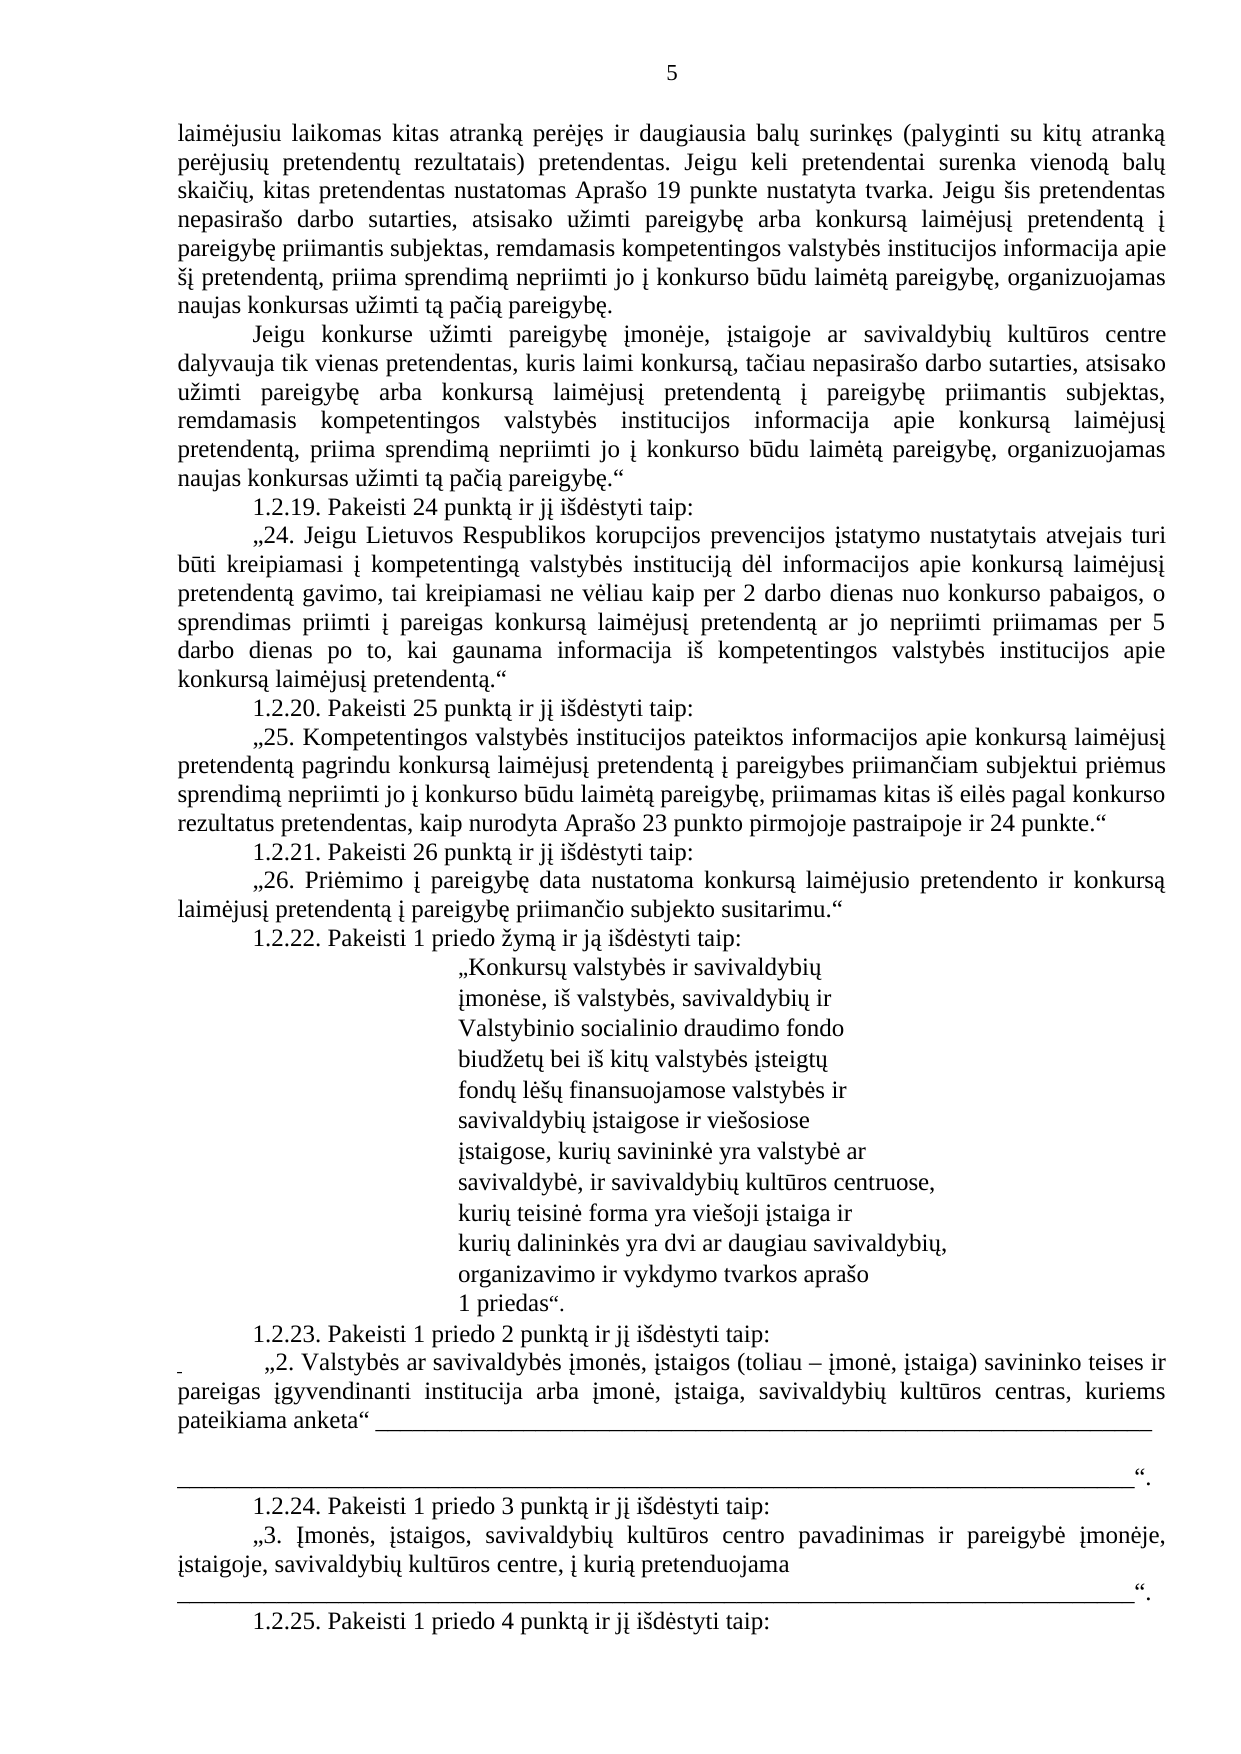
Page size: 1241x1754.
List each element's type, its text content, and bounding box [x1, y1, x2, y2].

text kurių teisinė forma yra viešoji įstaiga ir [458, 1198, 1167, 1226]
text 1.2.22. Pakeisti 1 priedo žymą ir ją išdėstyti taip: [177, 923, 1167, 952]
text „2. Valstybės ar savivaldybės įmonės, įstaigos (toliau – įmonė, įstaiga) savininko teises ir pareigas įgyvendinanti institucija arba įmonė, įstaiga, savivaldybių kultūros centras, kuriems pateikiama anketa“ [177, 1347, 1167, 1434]
text “. [177, 1462, 1167, 1491]
text Valstybinio socialinio draudimo fondo [458, 1013, 1167, 1042]
text savivaldybių įstaigose ir viešosiose [458, 1106, 1167, 1134]
text laimėjusiu laikomas kitas atranką perėjęs ir daugiausia balų surinkęs (palyginti su kitų atranką perėjusių pretendentų rezultatais) pretendentas. Jeigu keli pretendentai surenka vienodą balų skaičių, kitas pretendentas nustatomas Aprašo 19 punkte nustatyta tvarka. Jeigu šis pretendentas nepasirašo darbo sutarties, atsisako užimti pareigybę arba konkursą laimėjusį pretendentą į pareigybę priimantis subjektas, remdamasis kompetentingos valstybės institucijos informacija apie šį pretendentą, priima sprendimą nepriimti jo į konkurso būdu laimėtą pareigybę, organizuojamas naujas konkursas užimti tą pačią pareigybę. [177, 118, 1167, 319]
text 1.2.23. Pakeisti 1 priedo 2 punktą ir jį išdėstyti taip: [177, 1319, 1167, 1347]
text įstaigose, kurių savininkė yra valstybė ar [458, 1136, 1167, 1165]
text 1.2.24. Pakeisti 1 priedo 3 punktą ir jį išdėstyti taip: [177, 1491, 1167, 1520]
text 1.2.21. Pakeisti 26 punktą ir jį išdėstyti taip: [177, 837, 1167, 866]
text „24. Jeigu Lietuvos Respublikos korupcijos prevencijos įstatymo nustatytais atvejais turi būti kreipiamasi į kompetentingą valstybės instituciją dėl informacijos apie konkursą laimėjusį pretendentą gavimo, tai kreipiamasi ne vėliau kaip per 2 darbo dienas nuo konkurso pabaigos, o sprendimas priimti į pareigas konkursą laimėjusį pretendentą ar jo nepriimti priimamas per 5 darbo dienas po to, kai gaunama informacija iš kompetentingos valstybės institucijos apie konkursą laimėjusį pretendentą.“ [177, 521, 1167, 693]
text „26. Priėmimo į pareigybę data nustatoma konkursą laimėjusio pretendento ir konkursą laimėjusį pretendentą į pareigybę priimančio subjekto susitarimu.“ [177, 866, 1167, 923]
text „3. Įmonės, įstaigos, savivaldybių kultūros centro pavadinimas ir pareigybė įmonėje, įstaigoje, savivaldybių kultūros centre, į kurią pretenduojama [177, 1520, 1167, 1577]
text organizavimo ir vykdymo tvarkos aprašo [458, 1259, 1167, 1288]
text „25. Kompetentingos valstybės institucijos pateiktos informacijos apie konkursą laimėjusį pretendentą pagrindu konkursą laimėjusį pretendentą į pareigybes priimančiam subjektui priėmus sprendimą nepriimti jo į konkurso būdu laimėtą pareigybę, priimamas kitas iš eilės pagal konkurso rezultatus pretendentas, kaip nurodyta Aprašo 23 punkto pirmojoje pastraipoje ir 24 punkte.“ [177, 722, 1167, 837]
text savivaldybė, ir savivaldybių kultūros centruose, [458, 1167, 1167, 1196]
text kurių dalininkės yra dvi ar daugiau savivaldybių, [458, 1228, 1167, 1257]
text 1 priedas“. [177, 1288, 1167, 1317]
text 1.2.25. Pakeisti 1 priedo 4 punktą ir jį išdėstyti taip: [177, 1606, 1167, 1635]
text „Konkursų valstybės ir savivaldybių [458, 952, 1167, 981]
text 1.2.19. Pakeisti 24 punktą ir jį išdėstyti taip: [177, 492, 1167, 521]
text Jeigu konkurse užimti pareigybę įmonėje, įstaigoje ar savivaldybių kultūros centre dalyvauja tik vienas pretendentas, kuris laimi konkursą, tačiau nepasirašo darbo sutarties, atsisako užimti pareigybę arba konkursą laimėjusį pretendentą į pareigybę priimantis subjektas, remdamasis kompetentingos valstybės institucijos informacija apie konkursą laimėjusį pretendentą, priima sprendimą nepriimti jo į konkurso būdu laimėtą pareigybę, organizuojamas naujas konkursas užimti tą pačią pareigybę.“ [177, 319, 1167, 492]
text įmonėse, iš valstybės, savivaldybių ir [458, 983, 1167, 1011]
text “. [177, 1577, 1167, 1606]
text biudžetų bei iš kitų valstybės įsteigtų [458, 1044, 1167, 1073]
text 1.2.20. Pakeisti 25 punktą ir jį išdėstyti taip: [177, 693, 1167, 722]
text fondų lėšų finansuojamose valstybės ir [458, 1075, 1167, 1103]
